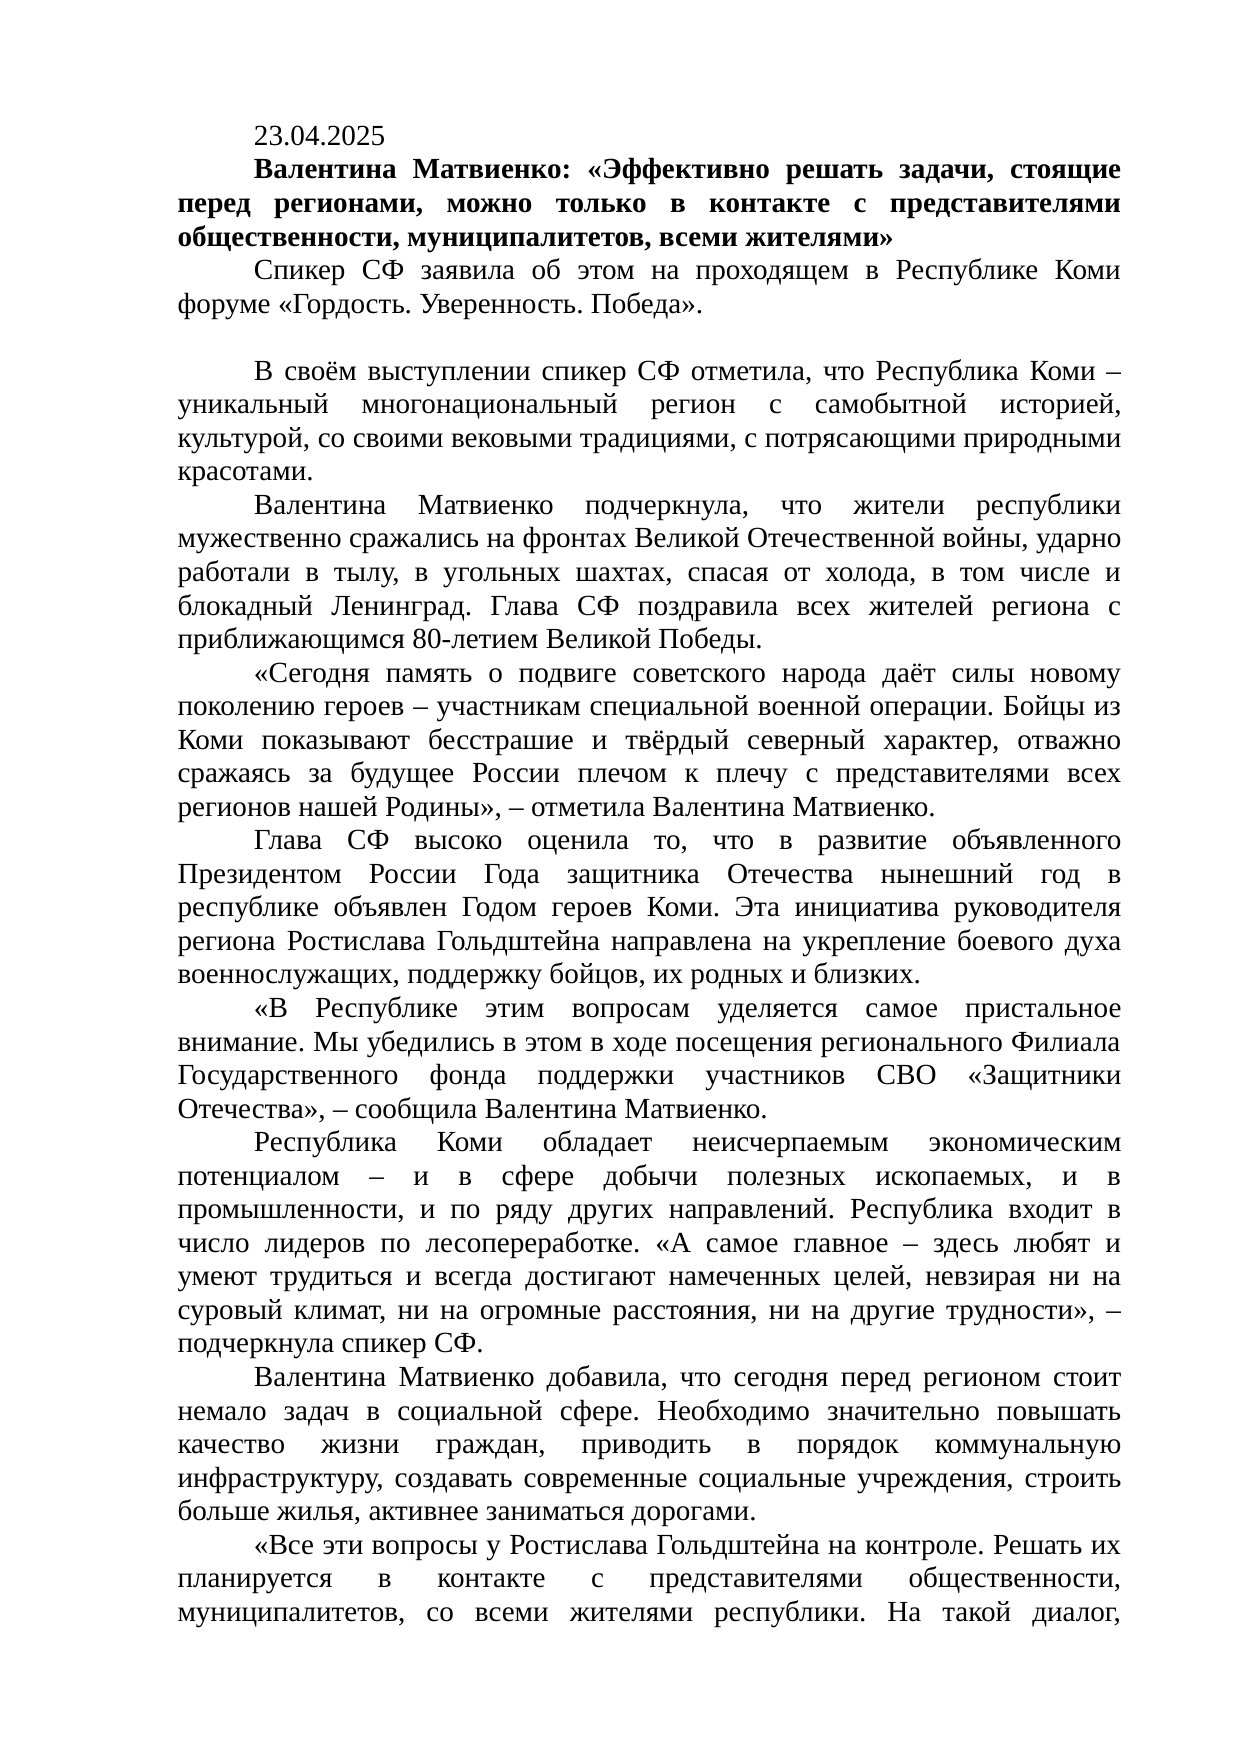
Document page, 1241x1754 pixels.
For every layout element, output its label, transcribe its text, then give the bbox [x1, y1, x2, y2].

text «Все эти вопросы у Ростислава Гольдштейна на контроле. Решать их планируется в контакте с представителями общественности, муниципалитетов, со всеми жителями республики. На такой диалог, [177, 1527, 1122, 1627]
subtitle 23.04.2025 [177, 118, 1122, 152]
text В своём выступлении спикер СФ отметила, что Республика Коми – уникальный многонациональный регион с самобытной историей, культурой, со своими вековыми традициями, с потрясающими природными красотами. [177, 353, 1122, 487]
text «Сегодня память о подвиге советского народа даёт силы новому поколению героев – участникам специальной военной операции. Бойцы из Коми показывают бесстрашие и твёрдый северный характер, отважно сражаясь за будущее России плечом к плечу с представителями всех регионов нашей Родины», – отметила Валентина Матвиенко. [177, 655, 1122, 822]
text Глава СФ высоко оценила то, что в развитие объявленного Президентом России Года защитника Отечества нынешний год в республике объявлен Годом героев Коми. Эта инициатива руководителя региона Ростислава Гольдштейна направлена на укрепление боевого духа военнослужащих, поддержку бойцов, их родных и близких. [177, 822, 1122, 990]
text «В Республике этим вопросам уделяется самое пристальное внимание. Мы убедились в этом в ходе посещения регионального Филиала Государственного фонда поддержки участников СВО «Защитники Отечества», – сообщила Валентина Матвиенко. [177, 990, 1122, 1124]
text Спикер СФ заявила об этом на проходящем в Республике Коми форуме «Гордость. Уверенность. Победа». [177, 252, 1122, 319]
subtitle Валентина Матвиенко: «Эффективно решать задачи, стоящие перед регионами, можно только в контакте с представителями общественности, муниципалитетов, всеми жителями» [177, 152, 1122, 252]
text Валентина Матвиенко подчеркнула, что жители республики мужественно сражались на фронтах Великой Отечественной войны, ударно работали в тылу, в угольных шахтах, спасая от холода, в том числе и блокадный Ленинград. Глава СФ поздравила всех жителей региона с приближающимся 80-летием Великой Победы. [177, 487, 1122, 655]
text Республика Коми обладает неисчерпаемым экономическим потенциалом – и в сфере добычи полезных ископаемых, и в промышленности, и по ряду других направлений. Республика входит в число лидеров по лесопереработке. «А самое главное – здесь любят и умеют трудиться и всегда достигают намеченных целей, невзирая ни на суровый климат, ни на огромные расстояния, ни на другие трудности», – подчеркнула спикер СФ. [177, 1124, 1122, 1359]
text Валентина Матвиенко добавила, что сегодня перед регионом стоит немало задач в социальной сфере. Необходимо значительно повышать качество жизни граждан, приводить в порядок коммунальную инфраструктуру, создавать современные социальные учреждения, строить больше жилья, активнее заниматься дорогами. [177, 1359, 1122, 1527]
